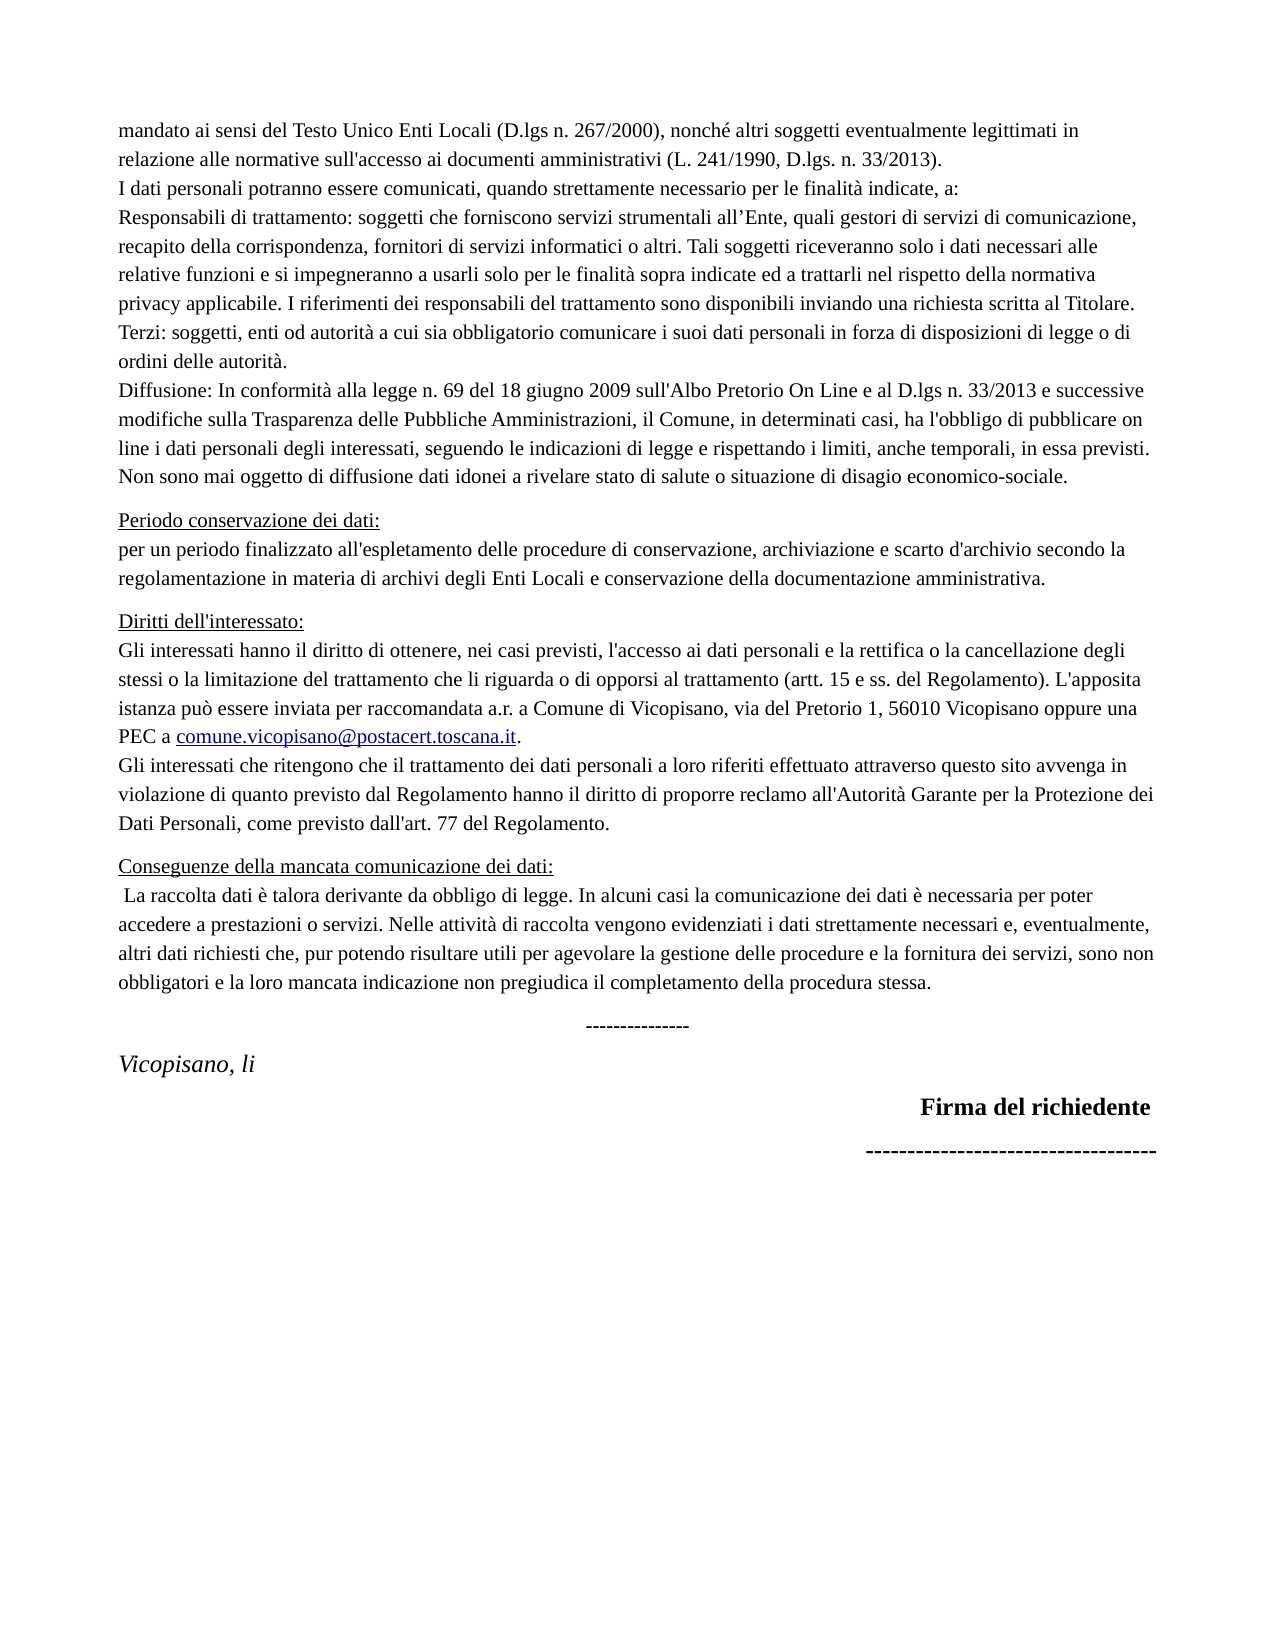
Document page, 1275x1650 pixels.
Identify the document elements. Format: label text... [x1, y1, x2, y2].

text --------------- [118, 1013, 1157, 1037]
text Conseguenze della mancata comunicazione dei dati: La raccolta dati è talora derivante da obbligo di legge. In alcuni casi la comunicazione dei dati è necessaria per poter accedere a prestazioni o servizi. Nelle attività di raccolta vengono evidenziati i dati strettamente necessari e, eventualmente, altri dati richiesti che, pur potendo risultare utili per agevolare la gestione delle procedure e la fornitura dei servizi, sono non obbligatori e la loro mancata indicazione non pregiudica il completamento della procedura stessa. [118, 854, 1157, 994]
text mandato ai sensi del Testo Unico Enti Locali (D.lgs n. 267/2000), nonché altri soggetti eventualmente legittimati in relazione alle normative sull'accesso ai documenti amministrativi (L. 241/1990, D.lgs. n. 33/2013). I dati personali potranno essere comunicati, quando strettamente necessario per le finalità indicate, a: Responsabili di trattamento: soggetti che forniscono servizi strumentali all’Ente, quali gestori di servizi di comunicazione, recapito della corrispondenza, fornitori di servizi informatici o altri. Tali soggetti riceveranno solo i dati necessari alle relative funzioni e si impegneranno a usarli solo per le finalità sopra indicate ed a trattarli nel rispetto della normativa privacy applicabile. I riferimenti dei responsabili del trattamento sono disponibili inviando una richiesta scritta al Titolare. Terzi: soggetti, enti od autorità a cui sia obbligatorio comunicare i suoi dati personali in forza di disposizioni di legge o di ordini delle autorità. Diffusione: In conformità alla legge n. 69 del 18 giugno 2009 sull'Albo Pretorio On Line e al D.lgs n. 33/2013 e successive modifiche sulla Trasparenza delle Pubbliche Amministrazioni, il Comune, in determinati casi, ha l'obbligo di pubblicare on line i dati personali degli interessati, seguendo le indicazioni di legge e rispettando i limiti, anche temporali, in essa previsti. Non sono mai oggetto di diffusione dati idonei a rivelare stato di salute o situazione di disagio economico-sociale. [118, 118, 1157, 488]
text Diritti dell'interessato: Gli interessati hanno il diritto di ottenere, nei casi previsti, l'accesso ai dati personali e la rettifica o la cancellazione degli stessi o la limitazione del trattamento che li riguarda o di opporsi al trattamento (artt. 15 e ss. del Regolamento). L'apposita istanza può essere inviata per raccomandata a.r. a Comune di Vicopisano, via del Pretorio 1, 56010 Vicopisano oppure una PEC a comune.vicopisano@postacert.toscana.it. Gli interessati che ritengono che il trattamento dei dati personali a loro riferiti effettuato attraverso questo sito avvenga in violazione di quanto previsto dal Regolamento hanno il diritto di proporre reclamo all'Autorità Garante per la Protezione dei Dati Personali, come previsto dall'art. 77 del Regolamento. [118, 609, 1157, 835]
text Vicopisano, li [118, 1049, 1157, 1078]
text Periodo conservazione dei dati: per un periodo finalizzato all'espletamento delle procedure di conservazione, archiviazione e scarto d'archivio secondo la regolamentazione in materia di archivi degli Enti Locali e conservazione della documentazione amministrativa. [118, 508, 1157, 589]
text ----------------------------------- [118, 1136, 1157, 1164]
text Firma del richiedente [118, 1092, 1157, 1121]
